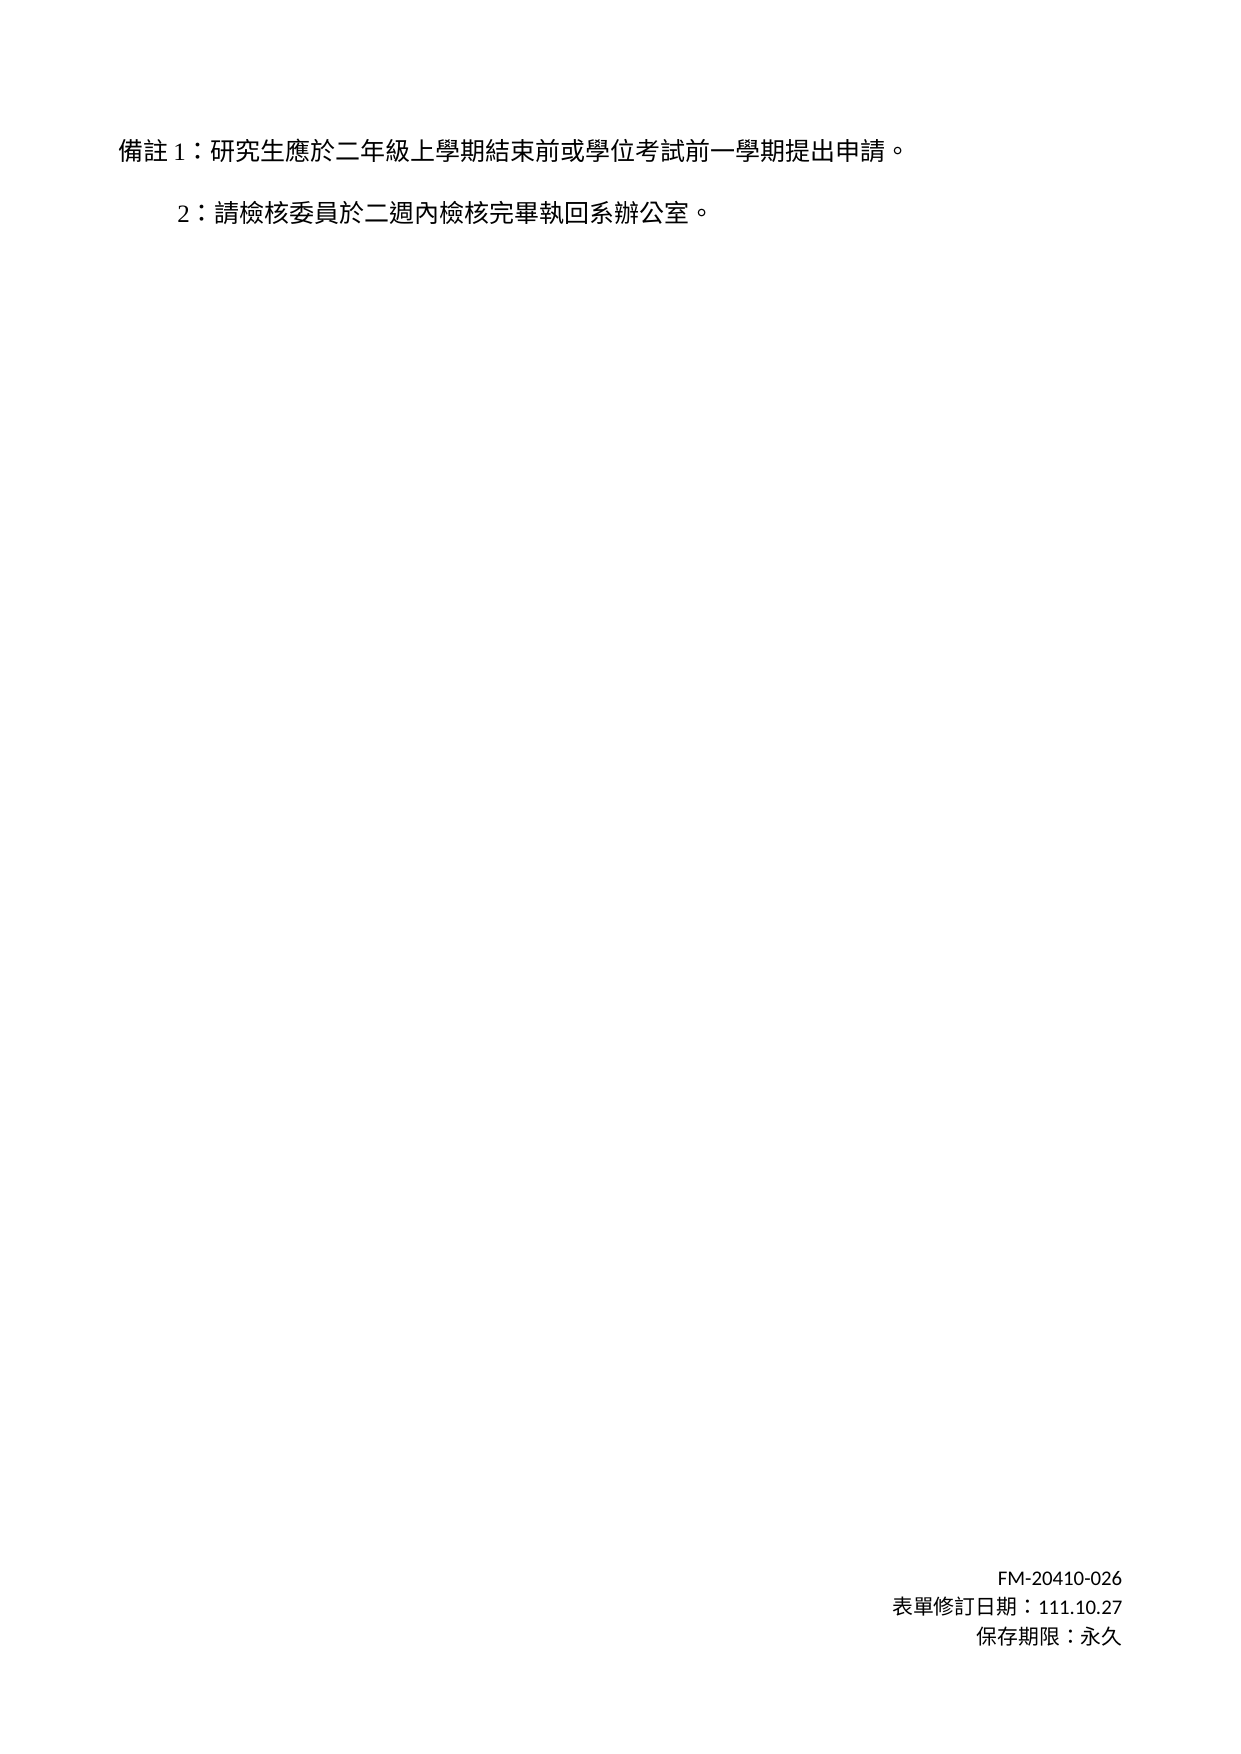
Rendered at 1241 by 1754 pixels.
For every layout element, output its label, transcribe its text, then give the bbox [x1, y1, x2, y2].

text 2：請檢核委員於二週內檢核完畢執回系辦公室。 [177, 170, 1122, 233]
text 備註1：研究生應於二年級上學期結束前或學位考試前一學期提出申請。 [118, 108, 1122, 170]
